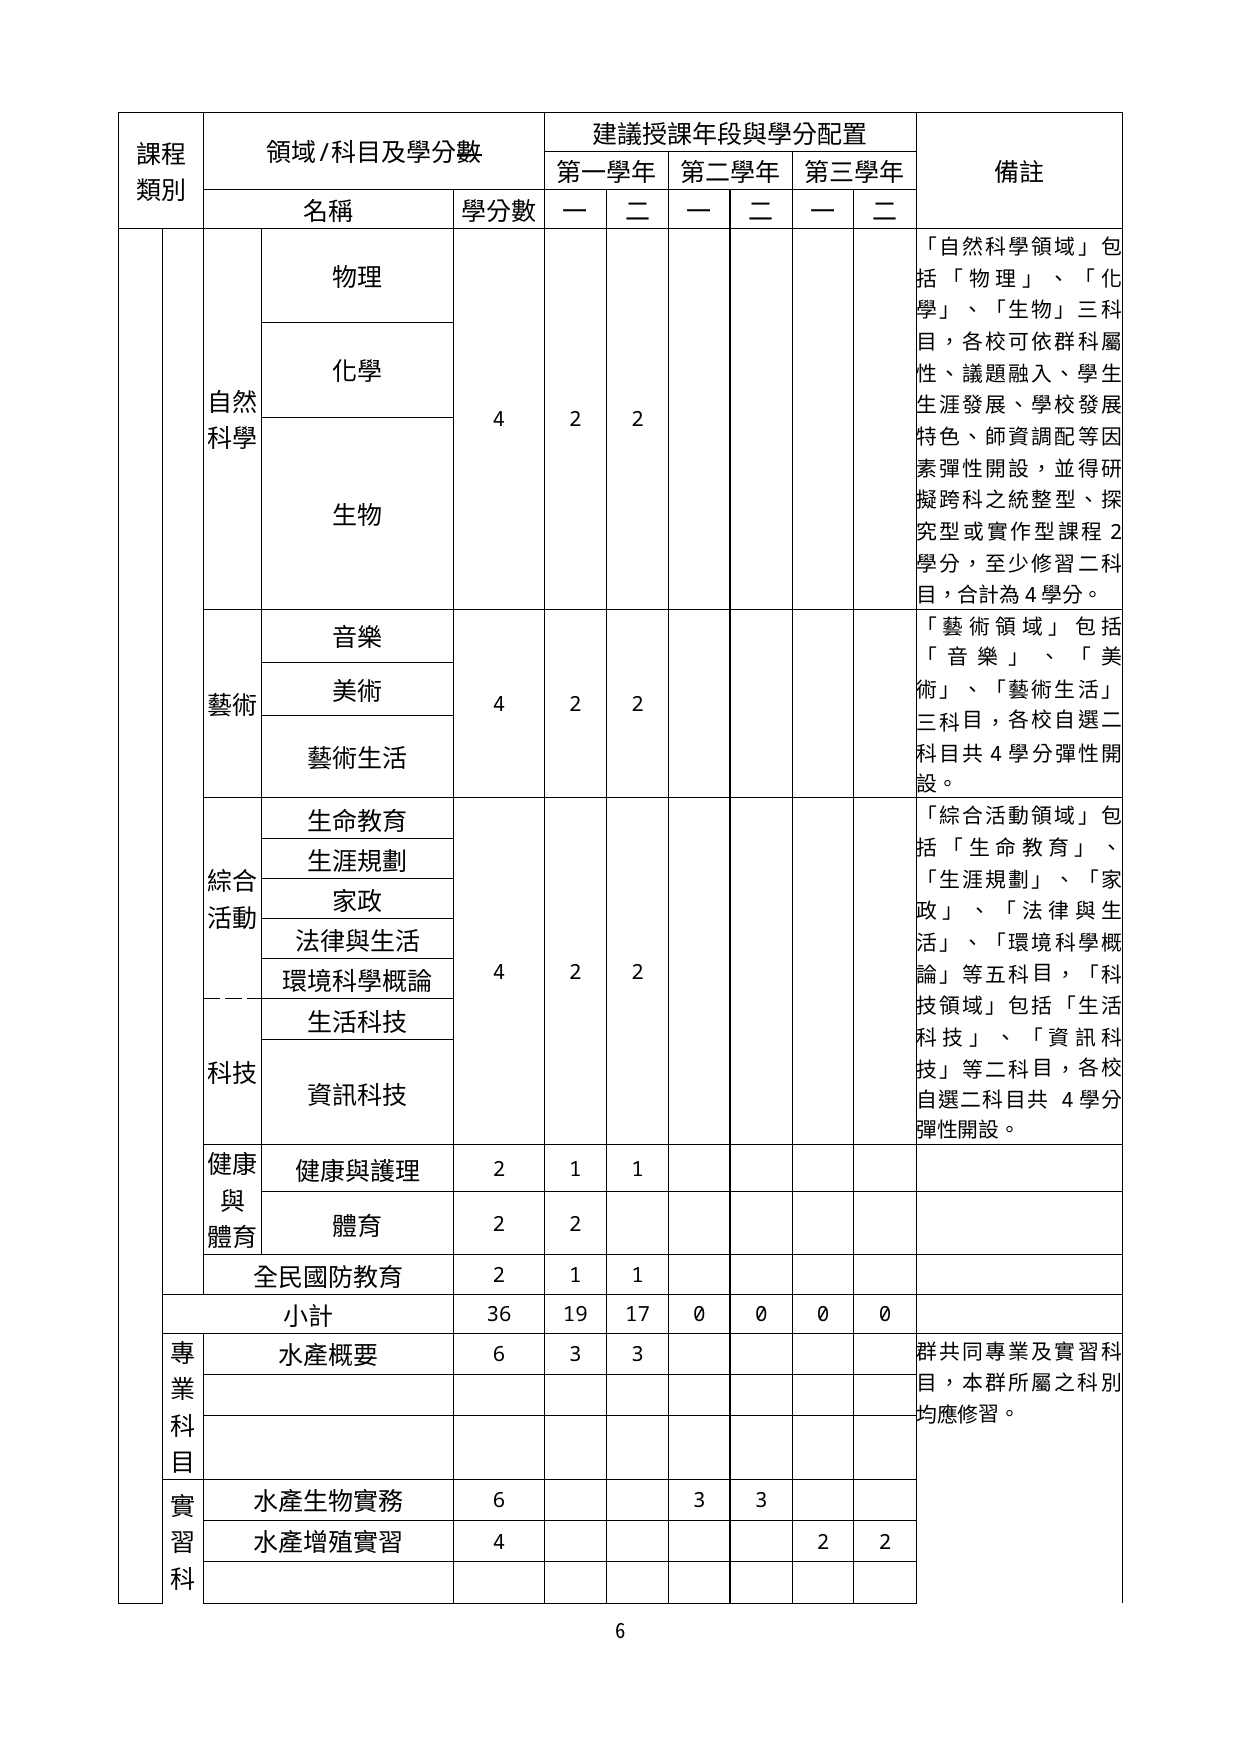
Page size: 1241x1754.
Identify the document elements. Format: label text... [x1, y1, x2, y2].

table_cell 科技 [204, 998, 261, 1144]
table_cell [854, 798, 916, 1144]
table_cell [854, 1145, 916, 1191]
table_cell 專業科目 [163, 1334, 203, 1478]
table_cell [669, 1521, 729, 1561]
table_cell 一 [793, 190, 853, 228]
table_cell 藝術 [204, 610, 261, 797]
table_cell 自然 科學 [204, 229, 261, 609]
table_cell [545, 1521, 606, 1561]
table_cell 家政 [262, 879, 453, 918]
table_cell 二 [607, 190, 668, 228]
table_cell 1 [545, 1145, 606, 1191]
table_cell [854, 1375, 916, 1415]
table_cell 水產概要 [204, 1334, 453, 1374]
table_cell [669, 1375, 729, 1415]
table_cell 3 [669, 1480, 729, 1520]
table_header 領域/科目及學分數 [204, 113, 544, 189]
table_cell 學分數 [454, 190, 544, 228]
table_cell [917, 1192, 1122, 1254]
table_cell 綜合活動 [204, 798, 261, 998]
table_cell 3 [731, 1480, 792, 1520]
table_cell 19 [545, 1295, 606, 1332]
table_cell [731, 1192, 792, 1254]
table_cell [607, 1521, 668, 1561]
table_cell [731, 229, 792, 609]
table_cell [204, 1416, 453, 1478]
table_cell 2 [607, 798, 668, 1144]
table_cell 2 [454, 1255, 544, 1294]
table_cell [669, 1334, 729, 1374]
table_cell 3 [545, 1334, 606, 1374]
table_cell 「藝術領域」包括「音樂」、「美術」、「藝術生活」三科目，各校自選二科目共4學分彈性開設。 [917, 610, 1122, 797]
table_cell [854, 610, 916, 797]
table_cell [163, 229, 203, 1294]
table_header 課程 類別 [119, 113, 203, 228]
table_cell [793, 798, 853, 1144]
table_cell 全民國防教育 [204, 1255, 453, 1294]
table_cell 3 [607, 1334, 668, 1374]
table_cell 2 [454, 1145, 544, 1191]
table_cell 0 [731, 1295, 792, 1332]
table_cell [854, 1416, 916, 1478]
table_cell 17 [607, 1295, 668, 1332]
table_cell 美術 [262, 663, 453, 715]
table_cell 1 [607, 1255, 668, 1294]
table_cell 音樂 [262, 610, 453, 662]
table_header 備註 [917, 113, 1122, 228]
table_cell 一 [669, 190, 729, 228]
table_cell [669, 1562, 729, 1602]
table_cell [669, 798, 729, 1144]
table_cell 4 [454, 229, 544, 609]
table_cell 第三學年 [793, 152, 916, 189]
table_cell [793, 1416, 853, 1478]
table_cell 水產增殖實習 [204, 1521, 453, 1561]
table_cell [119, 229, 162, 1602]
table_cell [545, 1480, 606, 1520]
table_cell 一 [545, 190, 606, 228]
table_cell [669, 610, 729, 797]
table_cell 0 [669, 1295, 729, 1332]
table_cell 名稱 [204, 190, 453, 228]
table_cell [669, 1255, 729, 1294]
table_cell 健康與護理 [262, 1145, 453, 1191]
table_cell [793, 1145, 853, 1191]
table_cell 1 [607, 1145, 668, 1191]
table_cell 4 [454, 1521, 544, 1561]
table_cell 健康 與 體育 [204, 1145, 261, 1254]
table_cell [793, 1480, 853, 1520]
table_cell 水產生物實務 [204, 1480, 453, 1520]
table_cell 6 [454, 1334, 544, 1374]
table_cell [917, 1145, 1122, 1191]
table_cell [854, 1334, 916, 1374]
table_cell [607, 1192, 668, 1254]
table_cell 藝術生活 [262, 716, 453, 797]
table_cell [793, 1562, 853, 1602]
table_cell 生活科技 [262, 999, 453, 1039]
table_cell [793, 1255, 853, 1294]
table_cell [854, 1255, 916, 1294]
table_cell 二 [854, 190, 916, 228]
table_cell [793, 229, 853, 609]
table_cell 4 [454, 610, 544, 797]
table_cell 環境科學概論 [262, 959, 453, 998]
table_cell [731, 610, 792, 797]
table_cell 第二學年 [669, 152, 792, 189]
table_cell 生物 [262, 418, 453, 609]
table_cell 2 [793, 1521, 853, 1561]
table_cell 二 [731, 190, 792, 228]
table_cell [669, 1416, 729, 1478]
table_cell [731, 1145, 792, 1191]
table_cell 第一學年 [545, 152, 668, 189]
table_cell 2 [545, 1192, 606, 1254]
table_cell [454, 1416, 544, 1478]
table_cell 資訊科技 [262, 1040, 453, 1144]
table_cell [854, 1562, 916, 1602]
table_cell 2 [545, 610, 606, 797]
table_cell 2 [454, 1192, 544, 1254]
table_cell 小計 [163, 1295, 453, 1332]
table_cell 群共同專業及實習科目，本群所屬之科別均應修習。 [917, 1334, 1122, 1602]
table_cell 0 [854, 1295, 916, 1332]
table_cell [731, 1334, 792, 1374]
table_cell 體育 [262, 1192, 453, 1254]
table_cell [204, 1375, 453, 1415]
table_cell [545, 1562, 606, 1602]
table_cell 0 [793, 1295, 853, 1332]
table_cell 1 [545, 1255, 606, 1294]
table_cell 4 [454, 798, 544, 1144]
table_cell [669, 1145, 729, 1191]
table_cell 2 [545, 798, 606, 1144]
table_cell 2 [854, 1521, 916, 1561]
table_cell [669, 229, 729, 609]
table_cell 實習科目 [163, 1480, 203, 1602]
table_cell [731, 798, 792, 1144]
table_cell [545, 1416, 606, 1478]
table_cell 法律與生活 [262, 919, 453, 958]
table_cell [793, 610, 853, 797]
table_cell [607, 1562, 668, 1602]
table_cell [545, 1375, 606, 1415]
table_cell 6 [454, 1480, 544, 1520]
table_cell [854, 1192, 916, 1254]
table_cell [607, 1375, 668, 1415]
table_cell 「自然科學領域」包括「物理」、「化學」、「生物」三科目，各校可依群科屬性、議題融入、學生生涯發展、學校發展特色、師資調配等因素彈性開設，並得研擬跨科之統整型、探究型或實作型課程2 學分，至少修習二科目，合計為4學分。 [917, 229, 1122, 609]
table_cell [454, 1562, 544, 1602]
table_cell [793, 1375, 853, 1415]
table_cell [793, 1192, 853, 1254]
table_cell 生命教育 [262, 798, 453, 837]
table_header 建議授課年段與學分配置 [545, 113, 916, 151]
table_cell 化學 [262, 323, 453, 417]
table_cell [731, 1255, 792, 1294]
table_cell [204, 1562, 453, 1602]
table_cell [793, 1334, 853, 1374]
table_cell [731, 1375, 792, 1415]
table_cell [917, 1255, 1122, 1294]
table_cell 「綜合活動領域」包括「生命教育」、「生涯規劃」、「家政」、「法律與生活」、「環境科學概論」等五科目，「科技領域」包括「生活科技」、「資訊科技」等二科目，各校自選二科目共 4學分彈性開設。 [917, 798, 1122, 1144]
table_cell [917, 1295, 1122, 1332]
table_cell [731, 1521, 792, 1561]
table_cell [607, 1416, 668, 1478]
table_cell 2 [545, 229, 606, 609]
table_cell 2 [607, 610, 668, 797]
table_cell [607, 1480, 668, 1520]
table_cell 生涯規劃 [262, 839, 453, 877]
table_cell [731, 1562, 792, 1602]
table_cell [854, 1480, 916, 1520]
table_cell 2 [607, 229, 668, 609]
table_cell [854, 229, 916, 609]
table_cell 物理 [262, 229, 453, 322]
table_cell [454, 1375, 544, 1415]
table_cell [669, 1192, 729, 1254]
table_cell [731, 1416, 792, 1478]
table_cell 36 [454, 1295, 544, 1332]
